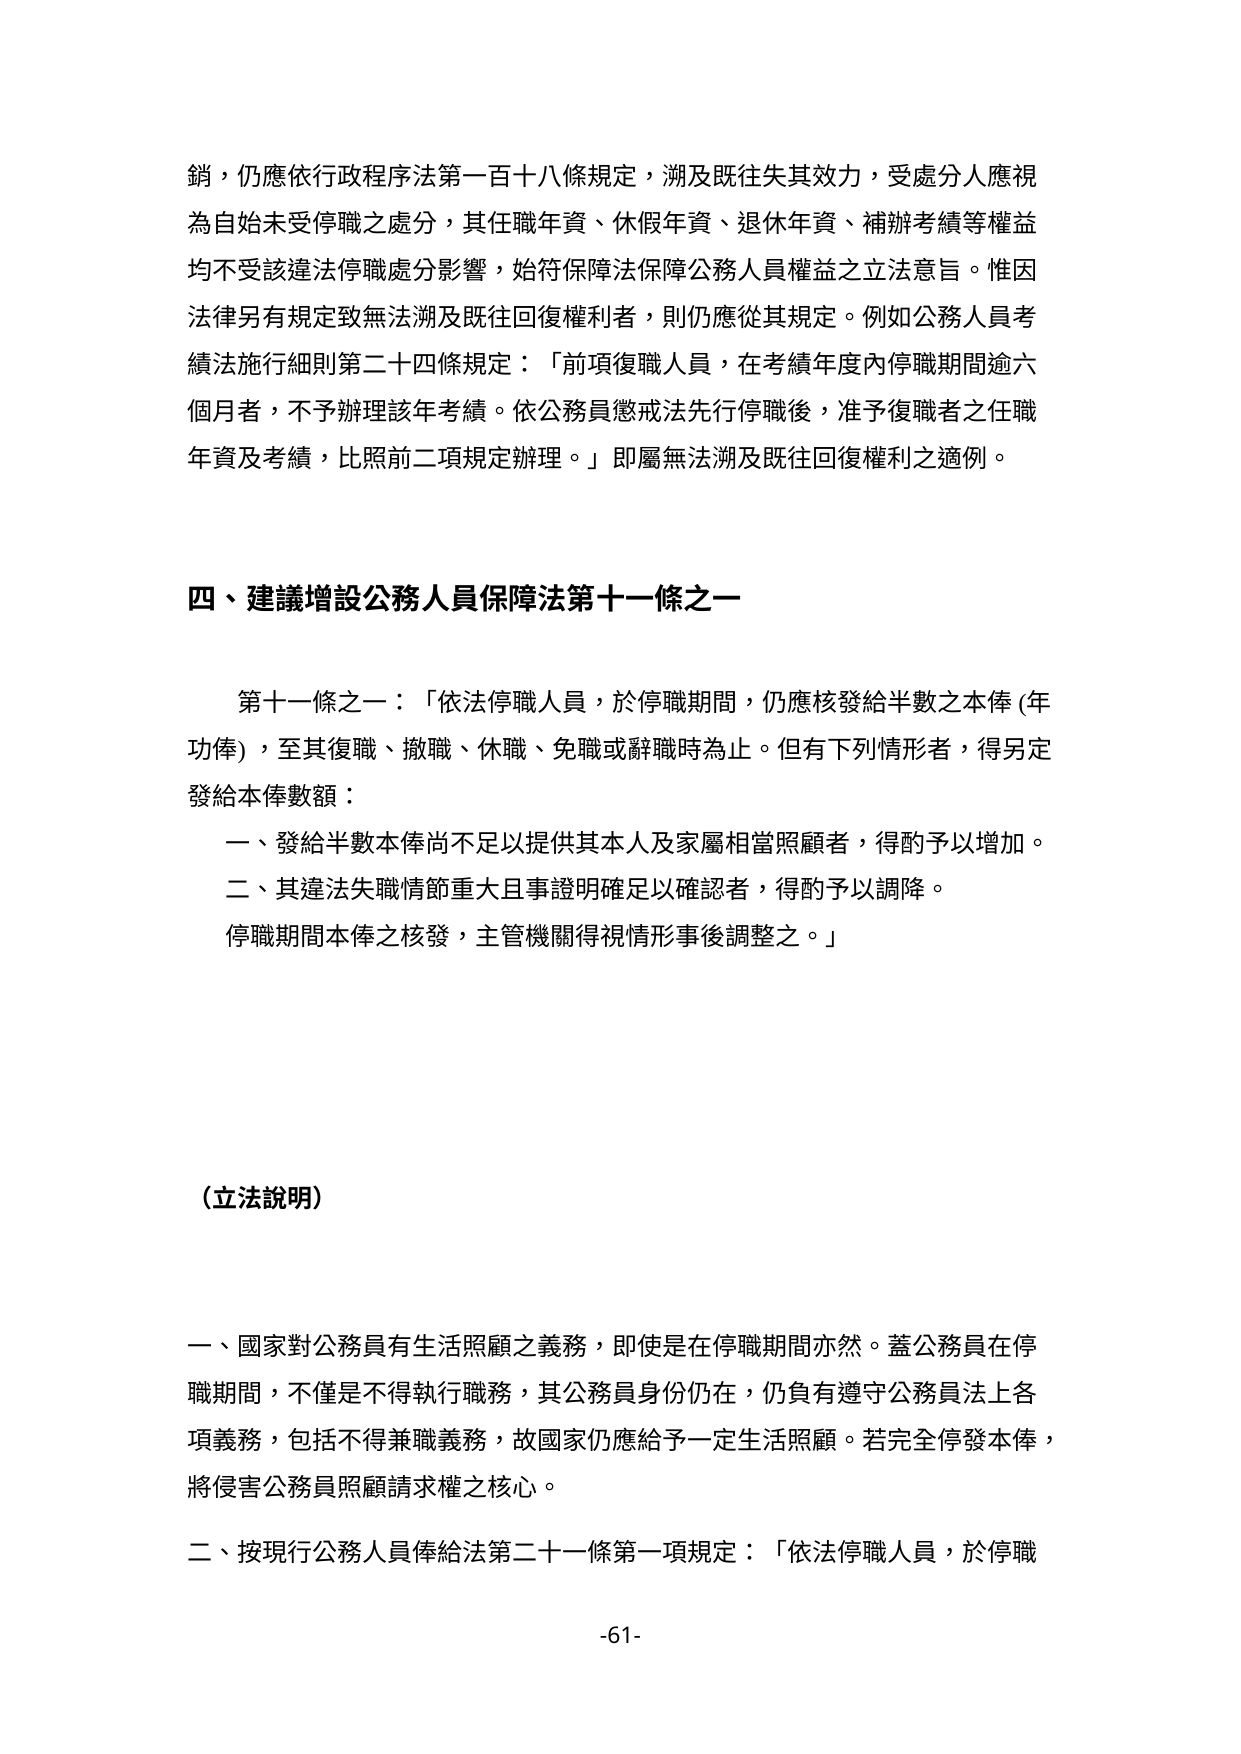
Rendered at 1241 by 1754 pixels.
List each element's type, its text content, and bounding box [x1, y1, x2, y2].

text 四、建議增設公務人員保障法第十一條之一 [187, 553, 1053, 628]
text 一、發給半數本俸尚不足以提供其本人及家屬相當照顧者，得酌予以增加。 [187, 816, 1053, 854]
text 二、又公務人員於復職報到前，保障法第十一條第二項固明定仍視為停職，乃係考量機關於辦理受停職處分之公務人員復職相關作業至該公務人員實際復職，仍有相當期間，為保障其權益，並考量機關作業，明定於復職報到前仍視為停職。至於受停職處分之公務人員辦理復職報到後，其原受違法停職處分既經撤銷，仍應依行政程序法第一百十八條規定，溯及既往失其效力，受處分人應視為自始未受停職之處分，其任職年資、休假年資、退休年資、補辦考績等權益均不受該違法停職處分影響，始符保障法保障公務人員權益之立法意旨。惟因法律另有規定致無法溯及既往回復權利者，則仍應從其規定。例如公務人員考績法施行細則第二十四條規定：「前項復職人員，在考績年度內停職期間逾六個月者，不予辦理該年考績。依公務員懲戒法先行停職後，准予復職者之任職年資及考績，比照前二項規定辦理。」即屬無法溯及既往回復權利之適例。 [187, 150, 1053, 469]
text 二、其違法失職情節重大且事證明確足以確認者，得酌予以調降。 [187, 863, 1053, 900]
text 二、按現行公務人員俸給法第二十一條第一項規定：「依法停職人員，於停職期間，得發給半數之本俸 (年功俸) ，至其復職、撤職、休職、免職或辭職時為止。」相對於我國規定，德國聯邦公務員懲戒法第三十八條第二項則係規定：「在懲戒程序，推測懲戒結果將處以撤除公務員關係或剝奪退休金之懲戒時，有管轄權限提起懲戒訴訟之行政機關，得於暫時解除公務員職務之同時或之後，命令扣留該公務員至多百分之五十的職務俸給。」 德國制度明訂在停職期間仍「應」核發給半數之職務俸給，較符合國家對公務員生活照顧之義務。 [187, 1526, 1053, 1563]
text （立法說明） [187, 1172, 1053, 1209]
text 一、國家對公務員有生活照顧之義務，即使是在停職期間亦然。蓋公務員在停職期間，不僅是不得執行職務，其公務員身份仍在，仍負有遵守公務員法上各項義務，包括不得兼職義務，故國家仍應給予一定生活照顧。若完全停發本俸，將侵害公務員照顧請求權之核心。 [187, 1319, 1053, 1498]
text 停職期間本俸之核發，主管機關得視情形事後調整之。」 [187, 909, 1053, 947]
text 第十一條之一：「依法停職人員，於停職期間，仍應核發給半數之本俸 (年功俸) ，至其復職、撤職、休職、免職或辭職時為止。但有下列情形者，得另定發給本俸數額： [187, 676, 1053, 807]
